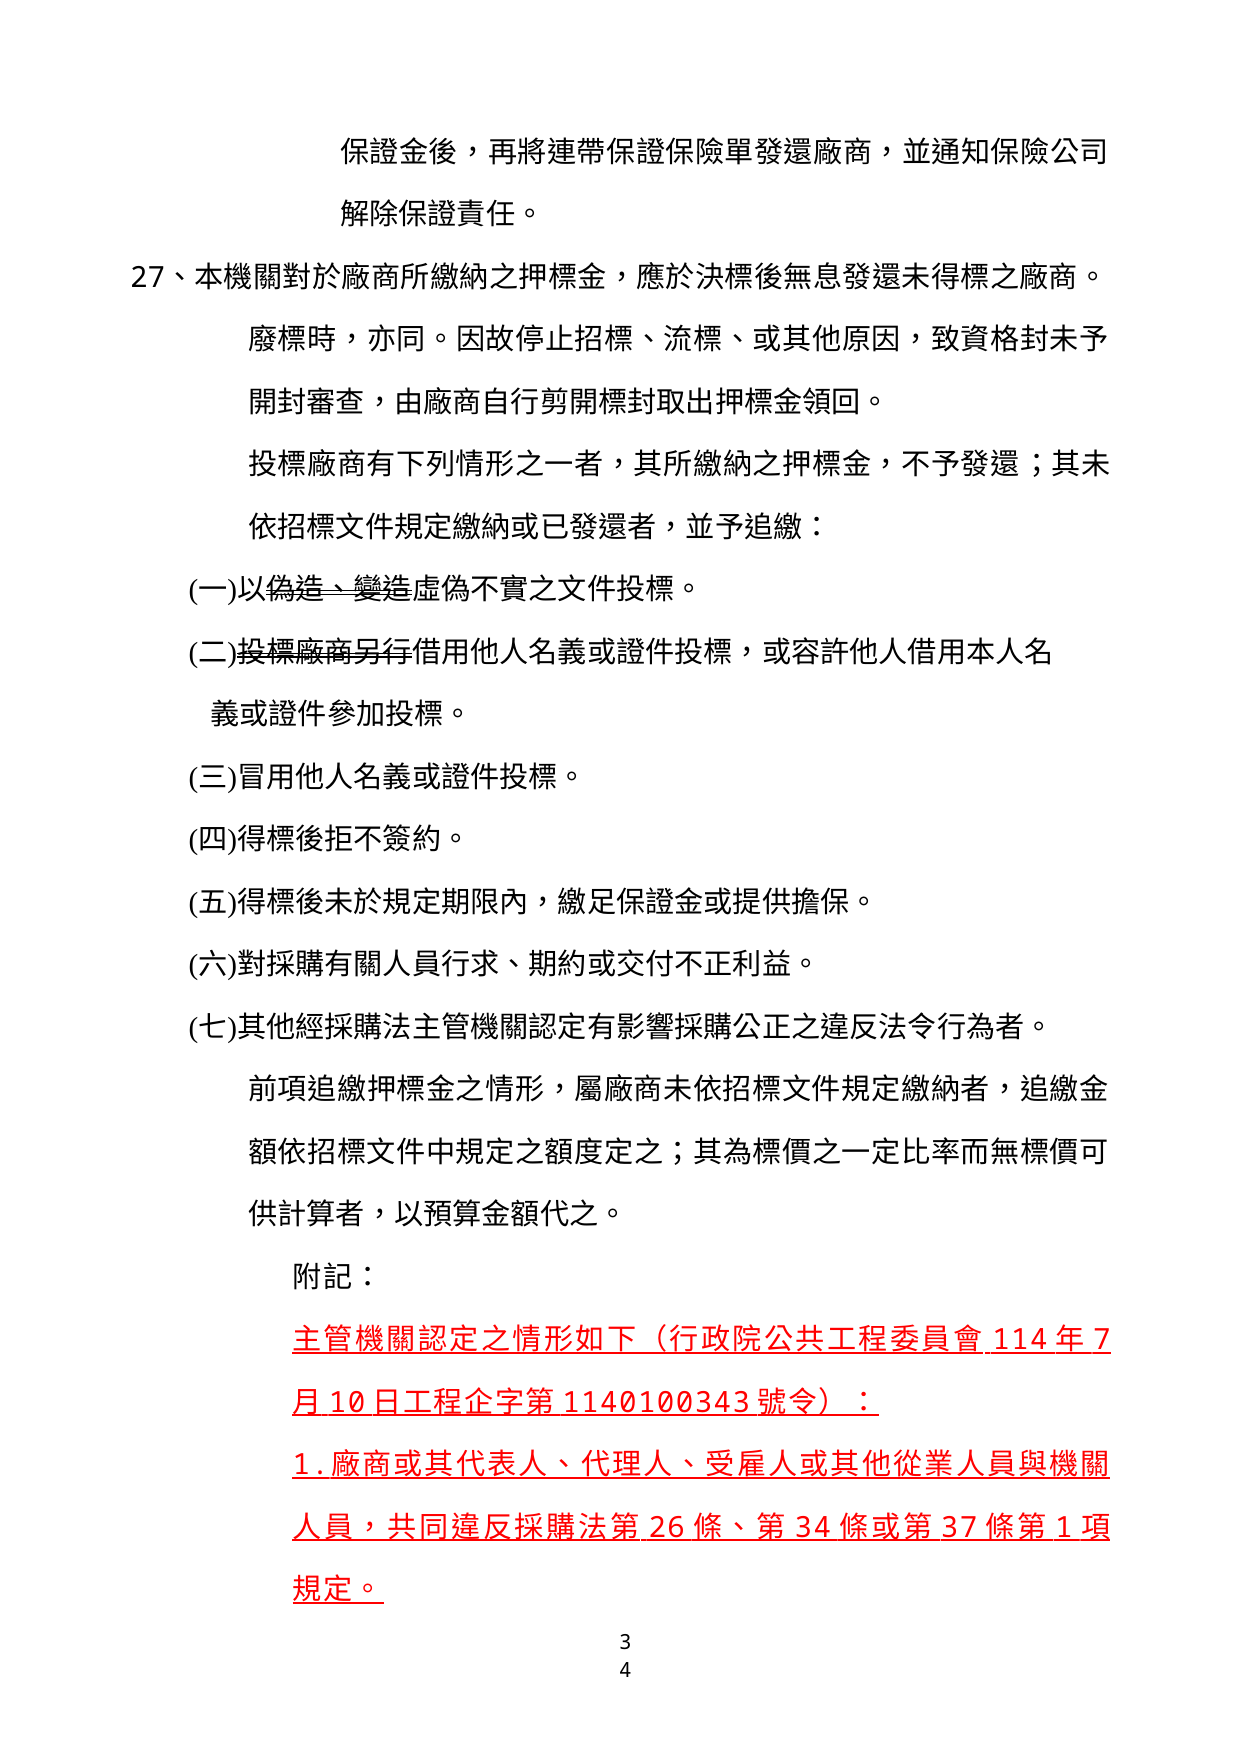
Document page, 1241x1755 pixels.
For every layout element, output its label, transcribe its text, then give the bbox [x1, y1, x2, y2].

text (三)冒用他人名義或證件投標。 [130, 733, 1110, 795]
text (七)其他經採購法主管機關認定有影響採購公正之違反法令行為者。 [130, 983, 1110, 1045]
text 主管機關認定之情形如下（行政院公共工程委員會114年7月10日工程企字第1140100343號令）： [292, 1295, 1110, 1420]
text 保證金後，再將連帶保證保險單發還廠商，並通知保險公司解除保證責任。 [130, 108, 1110, 233]
text (一)以偽造、變造虛偽不實之文件投標。 [130, 545, 1110, 608]
text (五)得標後未於規定期限內，繳足保證金或提供擔保。 [130, 858, 1110, 920]
text (六)對採購有關人員行求、期約或交付不正利益。 [130, 920, 1110, 983]
text (二)投標廠商另行借用他人名義或證件投標，或容許他人借用本人名 [130, 608, 1110, 670]
text 前項追繳押標金之情形，屬廠商未依招標文件規定繳納者，追繳金額依招標文件中規定之額度定之；其為標價之一定比率而無標價可供計算者，以預算金額代之。 [248, 1045, 1110, 1233]
list 本機關對於廠商所繳納之押標金，應於決標後無息發還未得標之廠商。廢標時，亦同。因故停止招標、流標、或其他原因，致資格封未予開封審查，由廠商自行剪開標封取出押標金領回。 [130, 233, 1110, 420]
text (四)得標後拒不簽約。 [130, 795, 1110, 858]
text 1.廠商或其代表人、代理人、受雇人或其他從業人員與機關 [292, 1420, 1110, 1477]
text 附記： [292, 1233, 1110, 1295]
text 人員，共同違反採購法第26條、第34條或第37條第1項規定。 [292, 1479, 1110, 1608]
text 投標廠商有下列情形之一者，其所繳納之押標金，不予發還；其未依招標文件規定繳納或已發還者，並予追繳： [248, 420, 1110, 545]
text 義或證件參加投標。 [130, 670, 1110, 733]
